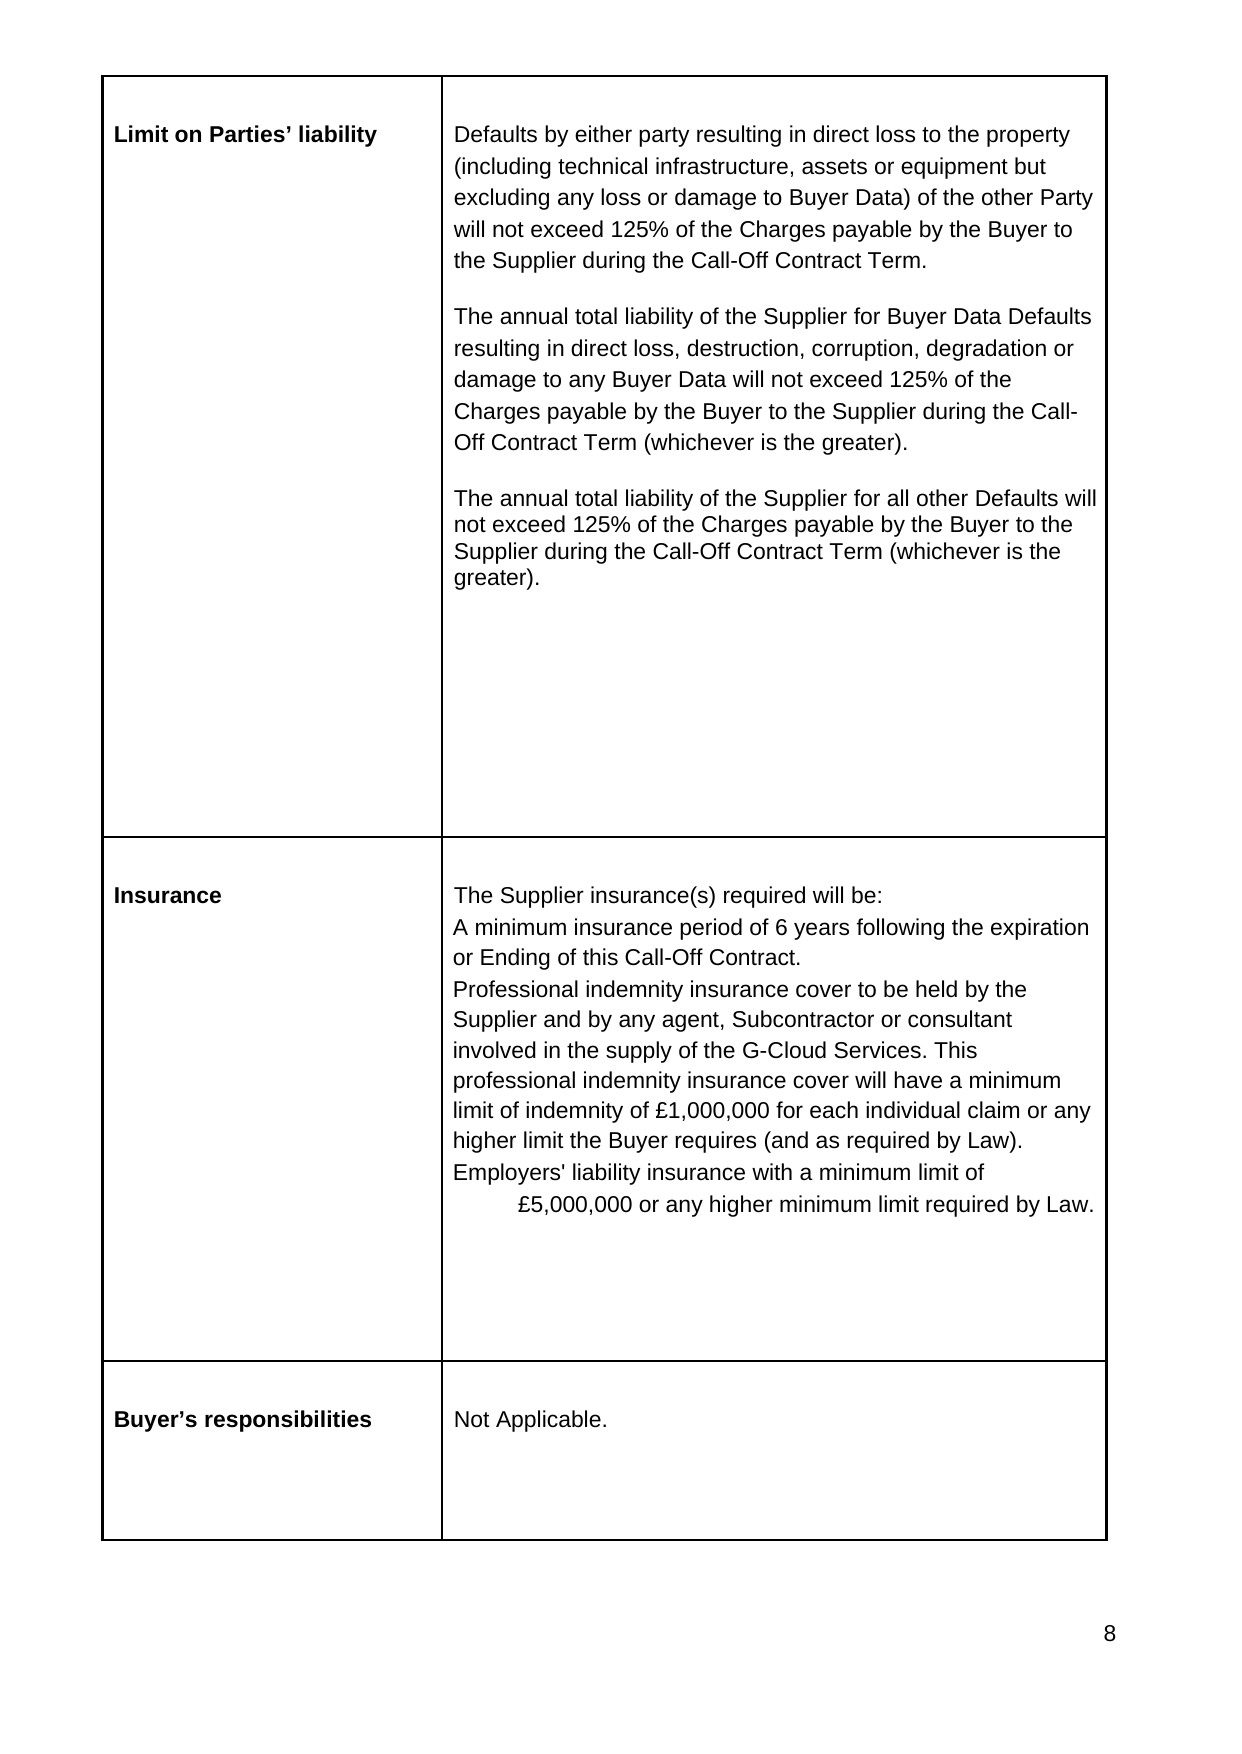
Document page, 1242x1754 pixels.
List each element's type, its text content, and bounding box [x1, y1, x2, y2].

table_cell Buyer’s responsibilities [104, 1362, 441, 1539]
table_cell The Supplier insurance(s) required will be: A minimum insurance period of 6 years following the expiration or Ending of this Call-Off Contract. Professional indemnity insurance cover to be held by the Supplier and by any agent, Subcontractor or consultant involved in the supply of the G-Cloud Services. This professional indemnity insurance cover will have a minimum limit of indemnity of £1,000,000 for each individual claim or any higher limit the Buyer requires (and as required by Law). Employers' liability insurance with a minimum limit of £5,000,000 or any higher minimum limit required by Law. [443, 838, 1105, 1359]
table_cell Limit on Parties’ liability [104, 77, 441, 836]
table_cell Not Applicable. [443, 1362, 1105, 1539]
table_cell Insurance [104, 838, 441, 1359]
table_cell Defaults by either party resulting in direct loss to the property (including technical infrastructure, assets or equipment but excluding any loss or damage to Buyer Data) of the other Party will not exceed 125% of the Charges payable by the Buyer to the Supplier during the Call-Off Contract Term. The annual total liability of the Supplier for Buyer Data Defaults resulting in direct loss, destruction, corruption, degradation or damage to any Buyer Data will not exceed 125% of the Charges payable by the Buyer to the Supplier during the Call-Off Contract Term (whichever is the greater). The annual total liability of the Supplier for all other Defaults will not exceed 125% of the Charges payable by the Buyer to the Supplier during the Call-Off Contract Term (whichever is the greater). [443, 77, 1105, 836]
